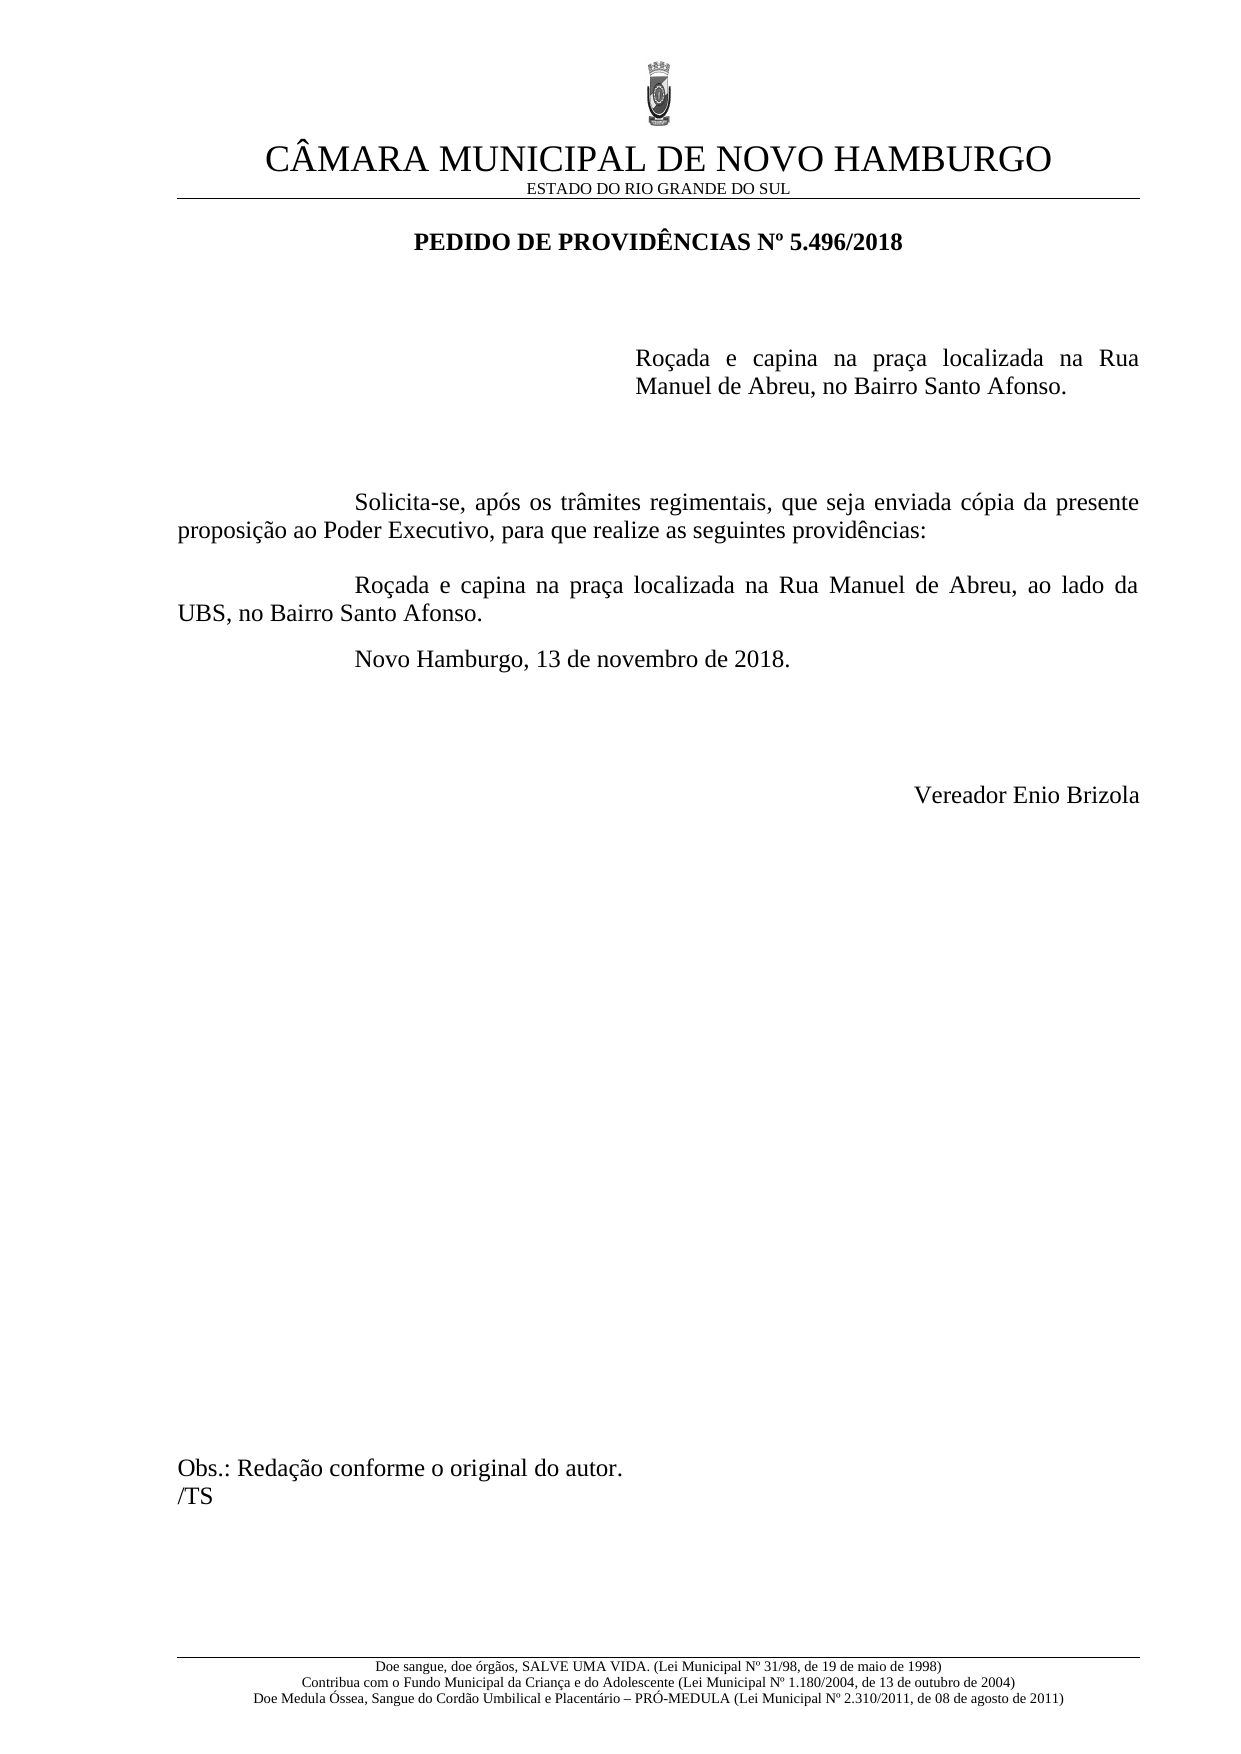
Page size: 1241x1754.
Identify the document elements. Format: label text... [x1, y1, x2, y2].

text Obs.: Redação conforme o original do autor. [177, 1454, 1140, 1482]
text PEDIDO DE PROVIDÊNCIAS Nº 5.496/2018 [177, 228, 1140, 256]
text Novo Hamburgo, 13 de novembro de 2018. [177, 645, 1140, 672]
text /TS [177, 1482, 1140, 1510]
text Roçada e capina na praça localizada na Rua Manuel de Abreu, no Bairro Santo Afonso. [635, 344, 1140, 400]
text Roçada e capina na praça localizada na Rua Manuel de Abreu, ao lado da UBS, no Bairro Santo Afonso. [177, 572, 1140, 627]
text Vereador Enio Brizola [177, 781, 1140, 809]
text Solicita-se, após os trâmites regimentais, que seja enviada cópia da presente proposição ao Poder Executivo, para que realize as seguintes providências: [177, 488, 1140, 544]
